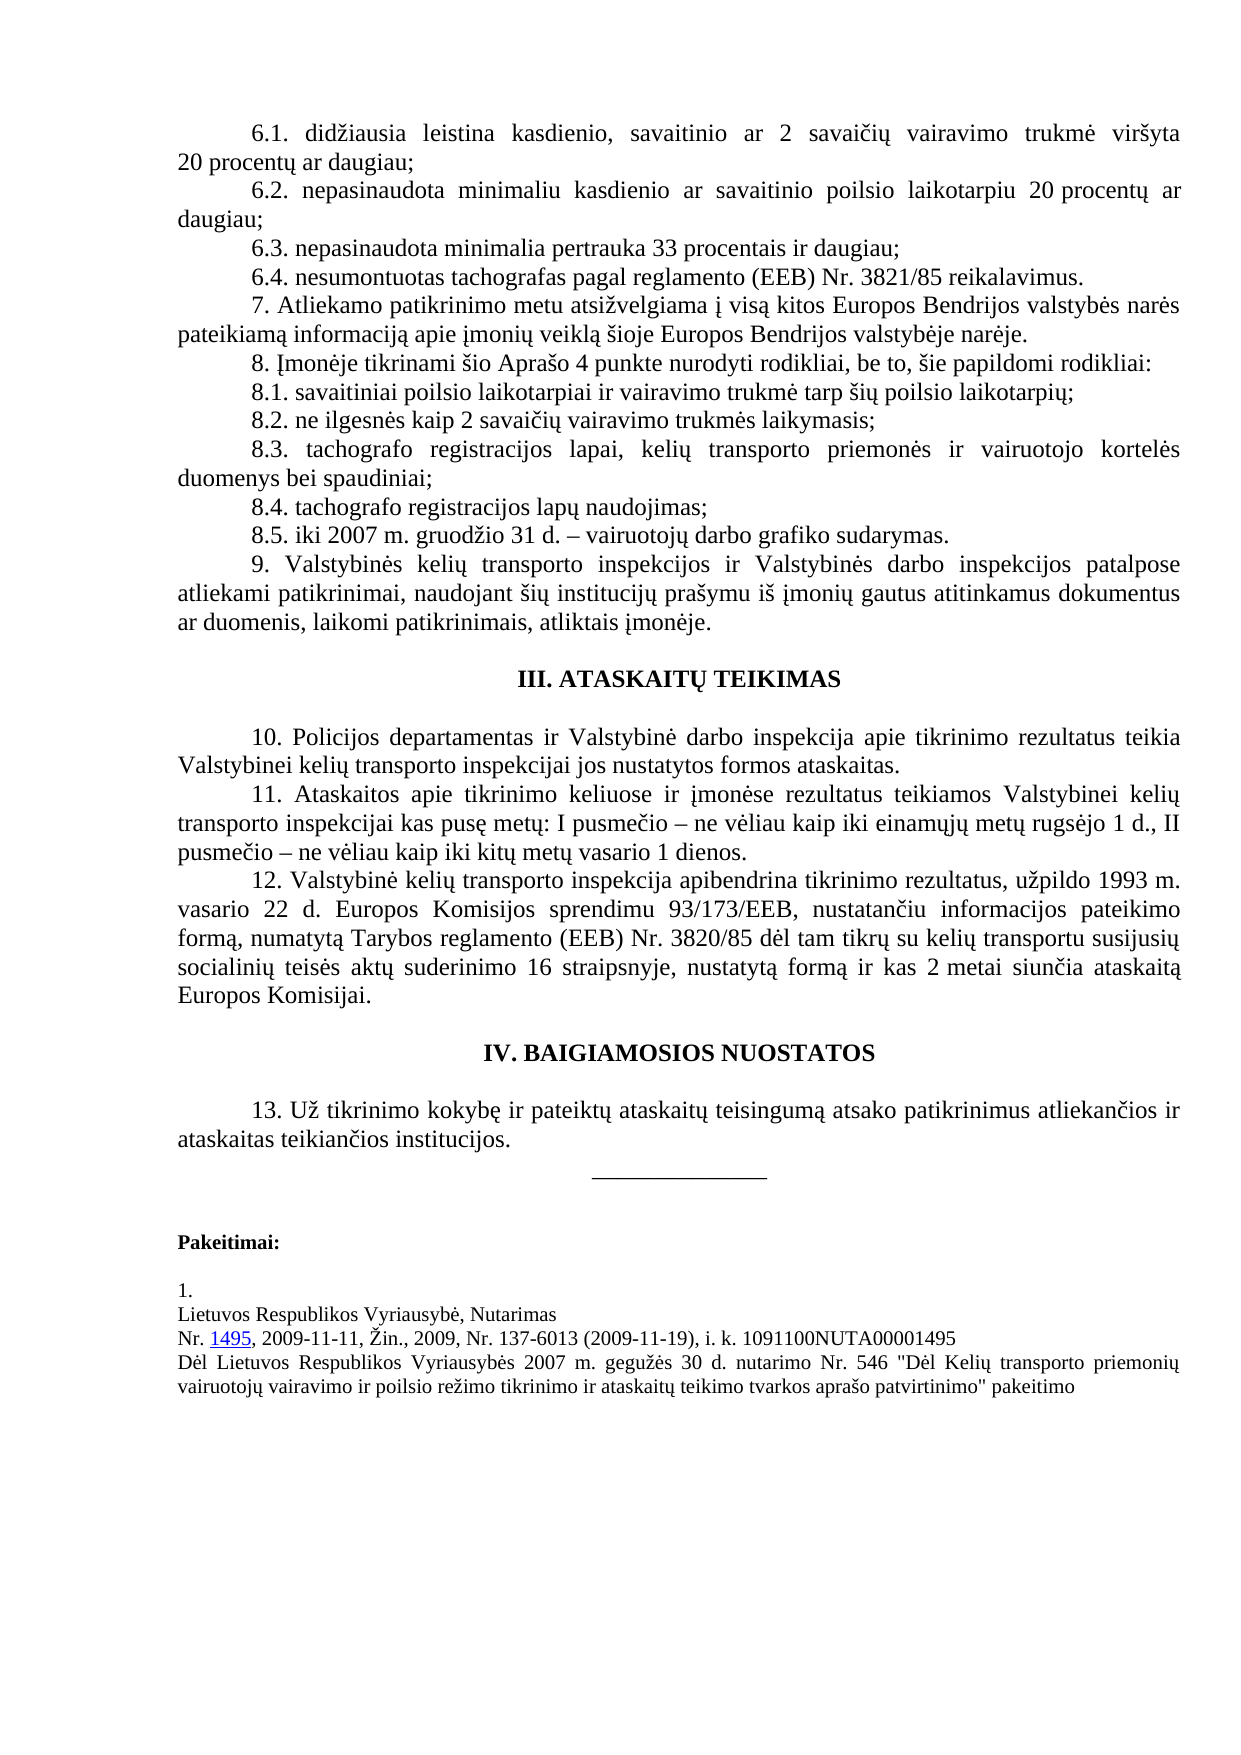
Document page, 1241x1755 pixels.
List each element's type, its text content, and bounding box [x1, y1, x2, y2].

text 8.1. savaitiniai poilsio laikotarpiai ir vairavimo trukmė tarp šių poilsio laikotarpių; [177, 377, 1181, 406]
text 9. Valstybinės kelių transporto inspekcijos ir Valstybinės darbo inspekcijos patalpose atliekami patikrinimai, naudojant šių institucijų prašymu iš įmonių gautus atitinkamus dokumentus ar duomenis, laikomi patikrinimais, atliktais įmonėje. [177, 549, 1181, 636]
text 8.3. tachografo registracijos lapai, kelių transporto priemonės ir vairuotojo kortelės duomenys bei spaudiniai; [177, 434, 1181, 492]
text ______________ [177, 1153, 1181, 1182]
text Dėl Lietuvos Respublikos Vyriausybės 2007 m. gegužės 30 d. nutarimo Nr. 546 "Dėl Kelių transporto priemonių vairuotojų vairavimo ir poilsio režimo tikrinimo ir ataskaitų teikimo tvarkos aprašo patvirtinimo" pakeitimo [177, 1350, 1181, 1398]
text 11. Ataskaitos apie tikrinimo keliuose ir įmonėse rezultatus teikiamos Valstybinei kelių transporto inspekcijai kas pusę metų: I pusmečio – ne vėliau kaip iki einamųjų metų rugsėjo 1 d., II pusmečio – ne vėliau kaip iki kitų metų vasario 1 dienos. [177, 779, 1181, 866]
text 6.2. nepasinaudota minimaliu kasdienio ar savaitinio poilsio laikotarpiu 20 procentų ar daugiau; [177, 176, 1181, 233]
text Pakeitimai: [177, 1230, 1181, 1254]
text 10. Policijos departamentas ir Valstybinė darbo inspekcija apie tikrinimo rezultatus teikia Valstybinei kelių transporto inspekcijai jos nustatytos formos ataskaitas. [177, 722, 1181, 779]
text 8.2. ne ilgesnės kaip 2 savaičių vairavimo trukmės laikymasis; [177, 406, 1181, 434]
text III. ATASKAITŲ TEIKIMAS [177, 664, 1181, 693]
text 6.4. nesumontuotas tachografas pagal reglamento (EEB) Nr. 3821/85 reikalavimus. [177, 262, 1181, 291]
text 13. Už tikrinimo kokybę ir pateiktų ataskaitų teisingumą atsako patikrinimus atliekančios ir ataskaitas teikiančios institucijos. [177, 1096, 1181, 1153]
text Lietuvos Respublikos Vyriausybė, Nutarimas [177, 1302, 1181, 1326]
text 8.5. iki 2007 m. gruodžio 31 d. – vairuotojų darbo grafiko sudarymas. [177, 521, 1181, 549]
text 8.4. tachografo registracijos lapų naudojimas; [177, 492, 1181, 521]
text 6.3. nepasinaudota minimalia pertrauka 33 procentais ir daugiau; [177, 233, 1181, 262]
text 1. [177, 1278, 1181, 1302]
text 12. Valstybinė kelių transporto inspekcija apibendrina tikrinimo rezultatus, užpildo 1993 m. vasario 22 d. Europos Komisijos sprendimu 93/173/EEB, nustatančiu informacijos pateikimo formą, numatytą Tarybos reglamento (EEB) Nr. 3820/85 dėl tam tikrų su kelių transportu susijusių socialinių teisės aktų suderinimo 16 straipsnyje, nustatytą formą ir kas 2 metai siunčia ataskaitą Europos Komisijai. [177, 866, 1181, 1009]
text Nr. 1495, 2009-11-11, Žin., 2009, Nr. 137-6013 (2009-11-19), i. k. 1091100NUTA00001495 [177, 1326, 1181, 1350]
text 6.1. didžiausia leistina kasdienio, savaitinio ar 2 savaičių vairavimo trukmė viršyta 20 procentų ar daugiau; [177, 118, 1181, 176]
text IV. BAIGIAMOSIOS NUOSTATOS [177, 1038, 1181, 1067]
text 7. Atliekamo patikrinimo metu atsižvelgiama į visą kitos Europos Bendrijos valstybės narės pateikiamą informaciją apie įmonių veiklą šioje Europos Bendrijos valstybėje narėje. [177, 291, 1181, 348]
text 8. Įmonėje tikrinami šio Aprašo 4 punkte nurodyti rodikliai, be to, šie papildomi rodikliai: [177, 348, 1181, 377]
